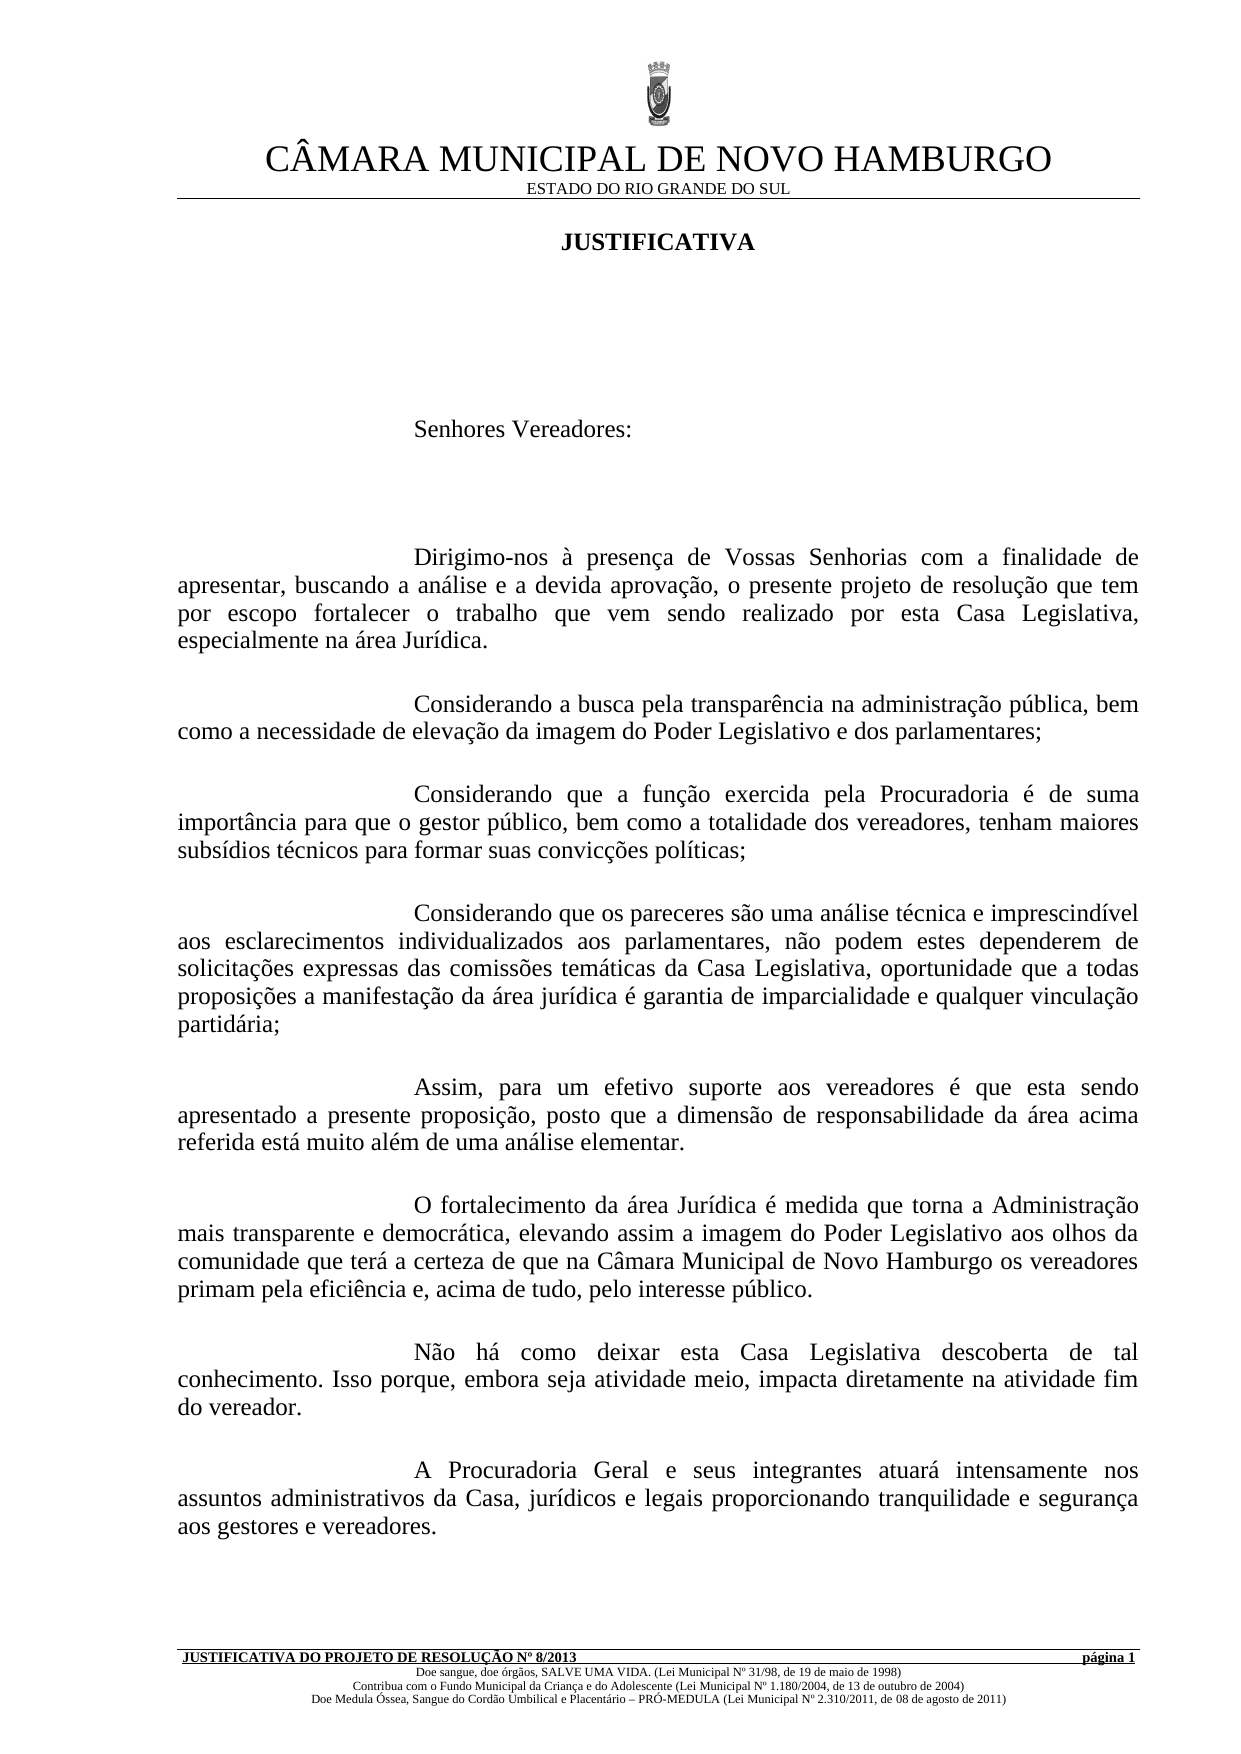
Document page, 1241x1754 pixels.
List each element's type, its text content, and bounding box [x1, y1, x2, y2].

text Considerando que os pareceres são uma análise técnica e imprescindível aos esclarecimentos individualizados aos parlamentares, não podem estes dependerem de solicitações expressas das comissões temáticas da Casa Legislativa, oportunidade que a todas proposições a manifestação da área jurídica é garantia de imparcialidade e qualquer vinculação partidária; [177, 899, 1140, 1038]
text Considerando que a função exercida pela Procuradoria é de suma importância para que o gestor público, bem como a totalidade dos vereadores, tenham maiores subsídios técnicos para formar suas convicções políticas; [177, 781, 1140, 864]
text A Procuradoria Geral e seus integrantes atuará intensamente nos assuntos administrativos da Casa, jurídicos e legais proporcionando tranquilidade e segurança aos gestores e vereadores. [177, 1456, 1140, 1539]
text O fortalecimento da área Jurídica é medida que torna a Administração mais transparente e democrática, elevando assim a imagem do Poder Legislativo aos olhos da comunidade que terá a certeza de que na Câmara Municipal de Novo Hamburgo os vereadores primam pela eficiência e, acima de tudo, pelo interesse público. [177, 1192, 1140, 1302]
text JUSTIFICATIVA [177, 228, 1138, 256]
text Dirigimo-nos à presença de Vossas Senhorias com a finalidade de apresentar, buscando a análise e a devida aprovação, o presente projeto de resolução que tem por escopo fortalecer o trabalho que vem sendo realizado por esta Casa Legislativa, especialmente na área Jurídica. [177, 543, 1140, 654]
text Senhores Vereadores: [177, 415, 1140, 443]
text Assim, para um efetivo suporte aos vereadores é que esta sendo apresentado a presente proposição, posto que a dimensão de responsabilidade da área acima referida está muito além de uma análise elementar. [177, 1073, 1140, 1156]
text Considerando a busca pela transparência na administração pública, bem como a necessidade de elevação da imagem do Poder Legislativo e dos parlamentares; [177, 690, 1140, 745]
text Não há como deixar esta Casa Legislativa descoberta de tal conhecimento. Isso porque, embora seja atividade meio, impacta diretamente na atividade fim do vereador. [177, 1338, 1140, 1421]
